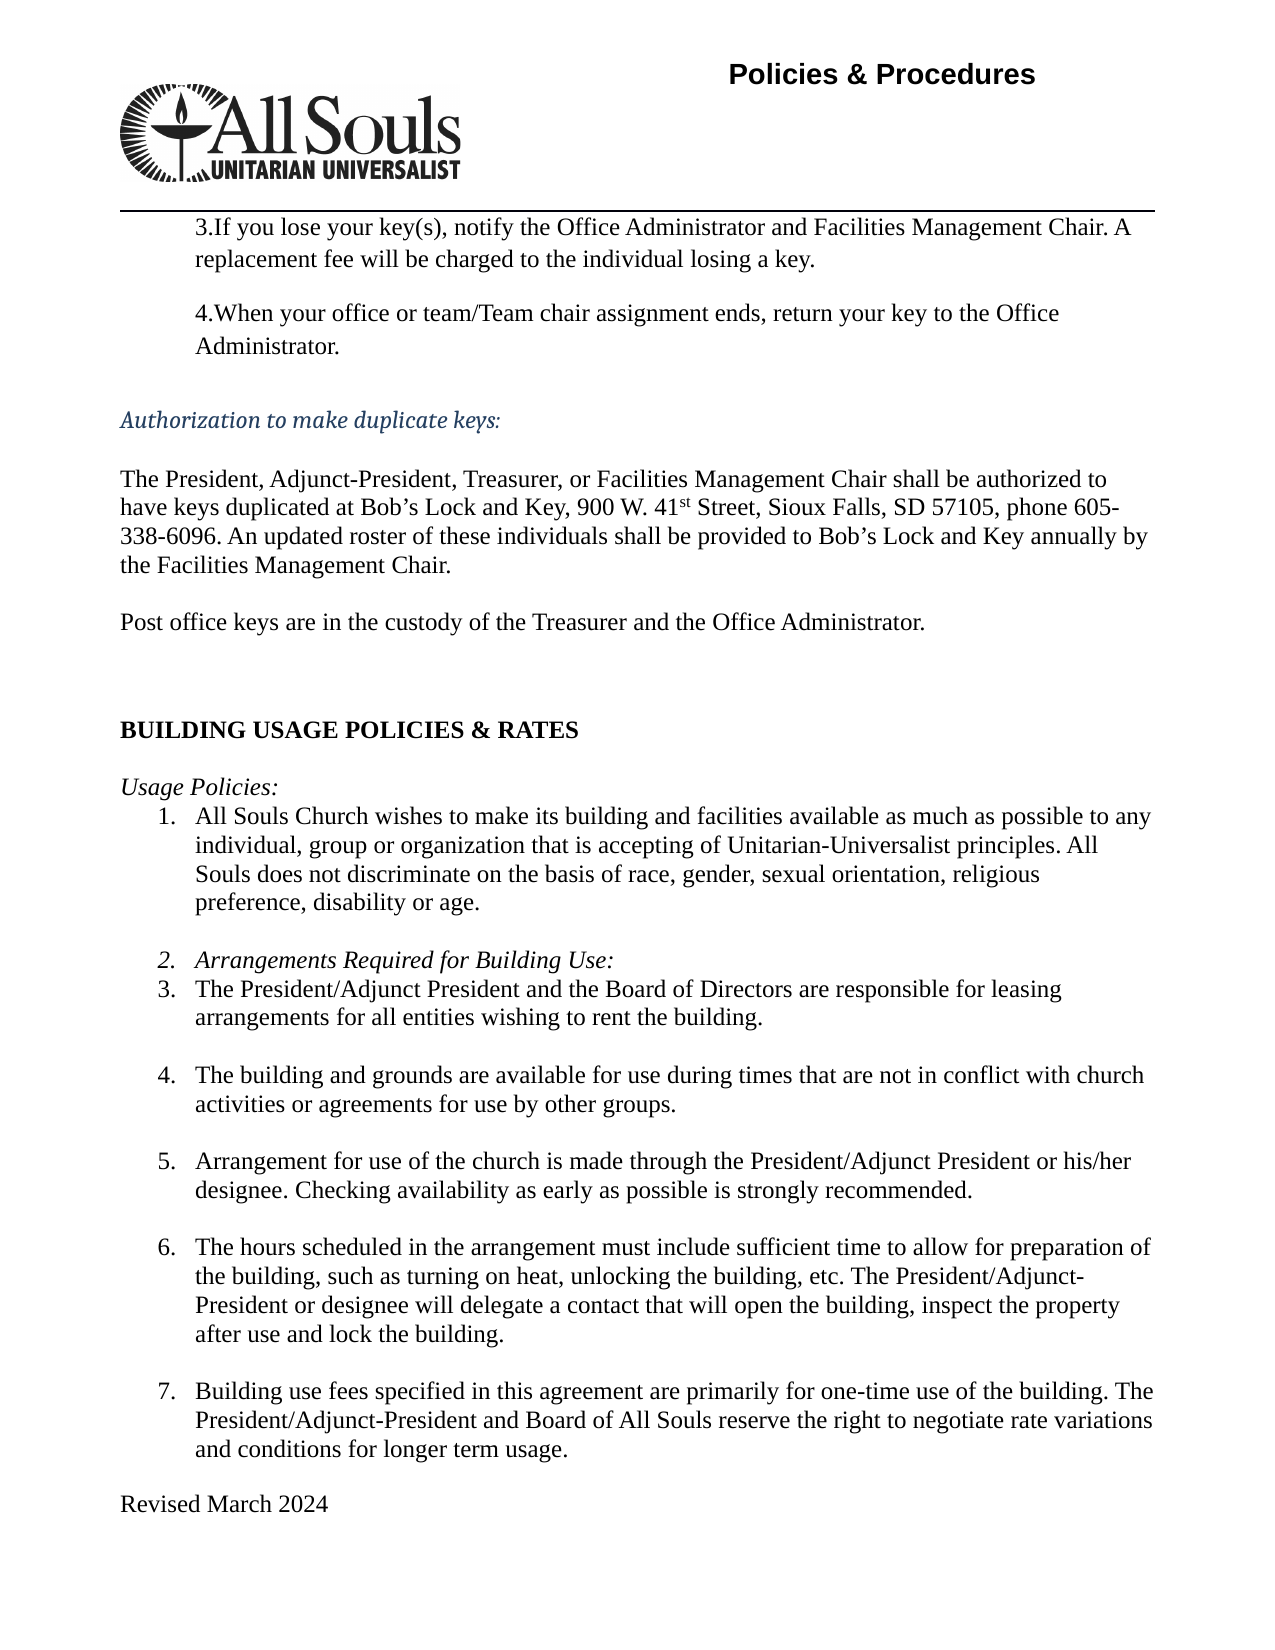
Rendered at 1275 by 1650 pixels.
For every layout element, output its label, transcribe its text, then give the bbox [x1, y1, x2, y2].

list The building and grounds are available for use during times that are not in conflict with church activities or agreements for use by other groups. [157, 1060, 1155, 1117]
list When your office or team/Team chair assignment ends, return your key to the Office Administrator. [195, 298, 1155, 360]
list Arrangements Required for Building Use: [157, 945, 1155, 974]
text The President, Adjunct-President, Treasurer, or Facilities Management Chair shall be authorized to have keys duplicated at Bob’s Lock and Key, 900 W. 41st Street, Sioux Falls, SD 57105, phone 605-338-6096. An updated roster of these individuals shall be provided to Bob’s Lock and Key annually by the Facilities Management Chair. [120, 464, 1155, 579]
subtitle Building Usage Policies & Rates [120, 715, 1155, 744]
list The hours scheduled in the arrangement must include sufficient time to allow for preparation of the building, such as turning on heat, unlocking the building, etc. The President/Adjunct-President or designee will delegate a contact that will open the building, inspect the property after use and lock the building. [157, 1232, 1155, 1347]
list If you lose your key(s), notify the Office Administrator and Facilities Management Chair. A replacement fee will be charged to the individual losing a key. [195, 212, 1155, 273]
list Building use fees specified in this agreement are primarily for one-time use of the building. The President/Adjunct-President and Board of All Souls reserve the right to negotiate rate variations and conditions for longer term usage. [157, 1376, 1155, 1462]
text Usage Policies: [120, 772, 1155, 801]
list The President/Adjunct President and the Board of Directors are responsible for leasing arrangements for all entities wishing to rent the building. [157, 974, 1155, 1031]
text Post office keys are in the custody of the Treasurer and the Office Administrator. [120, 607, 1155, 636]
subtitle Authorization to make duplicate keys: [120, 406, 1155, 435]
list Arrangement for use of the church is made through the President/Adjunct President or his/her designee. Checking availability as early as possible is strongly recommended. [157, 1146, 1155, 1204]
list All Souls Church wishes to make its building and facilities available as much as possible to any individual, group or organization that is accepting of Unitarian-Universalist principles. All Souls does not discriminate on the basis of race, gender, sexual orientation, religious preference, disability or age. [157, 801, 1155, 916]
